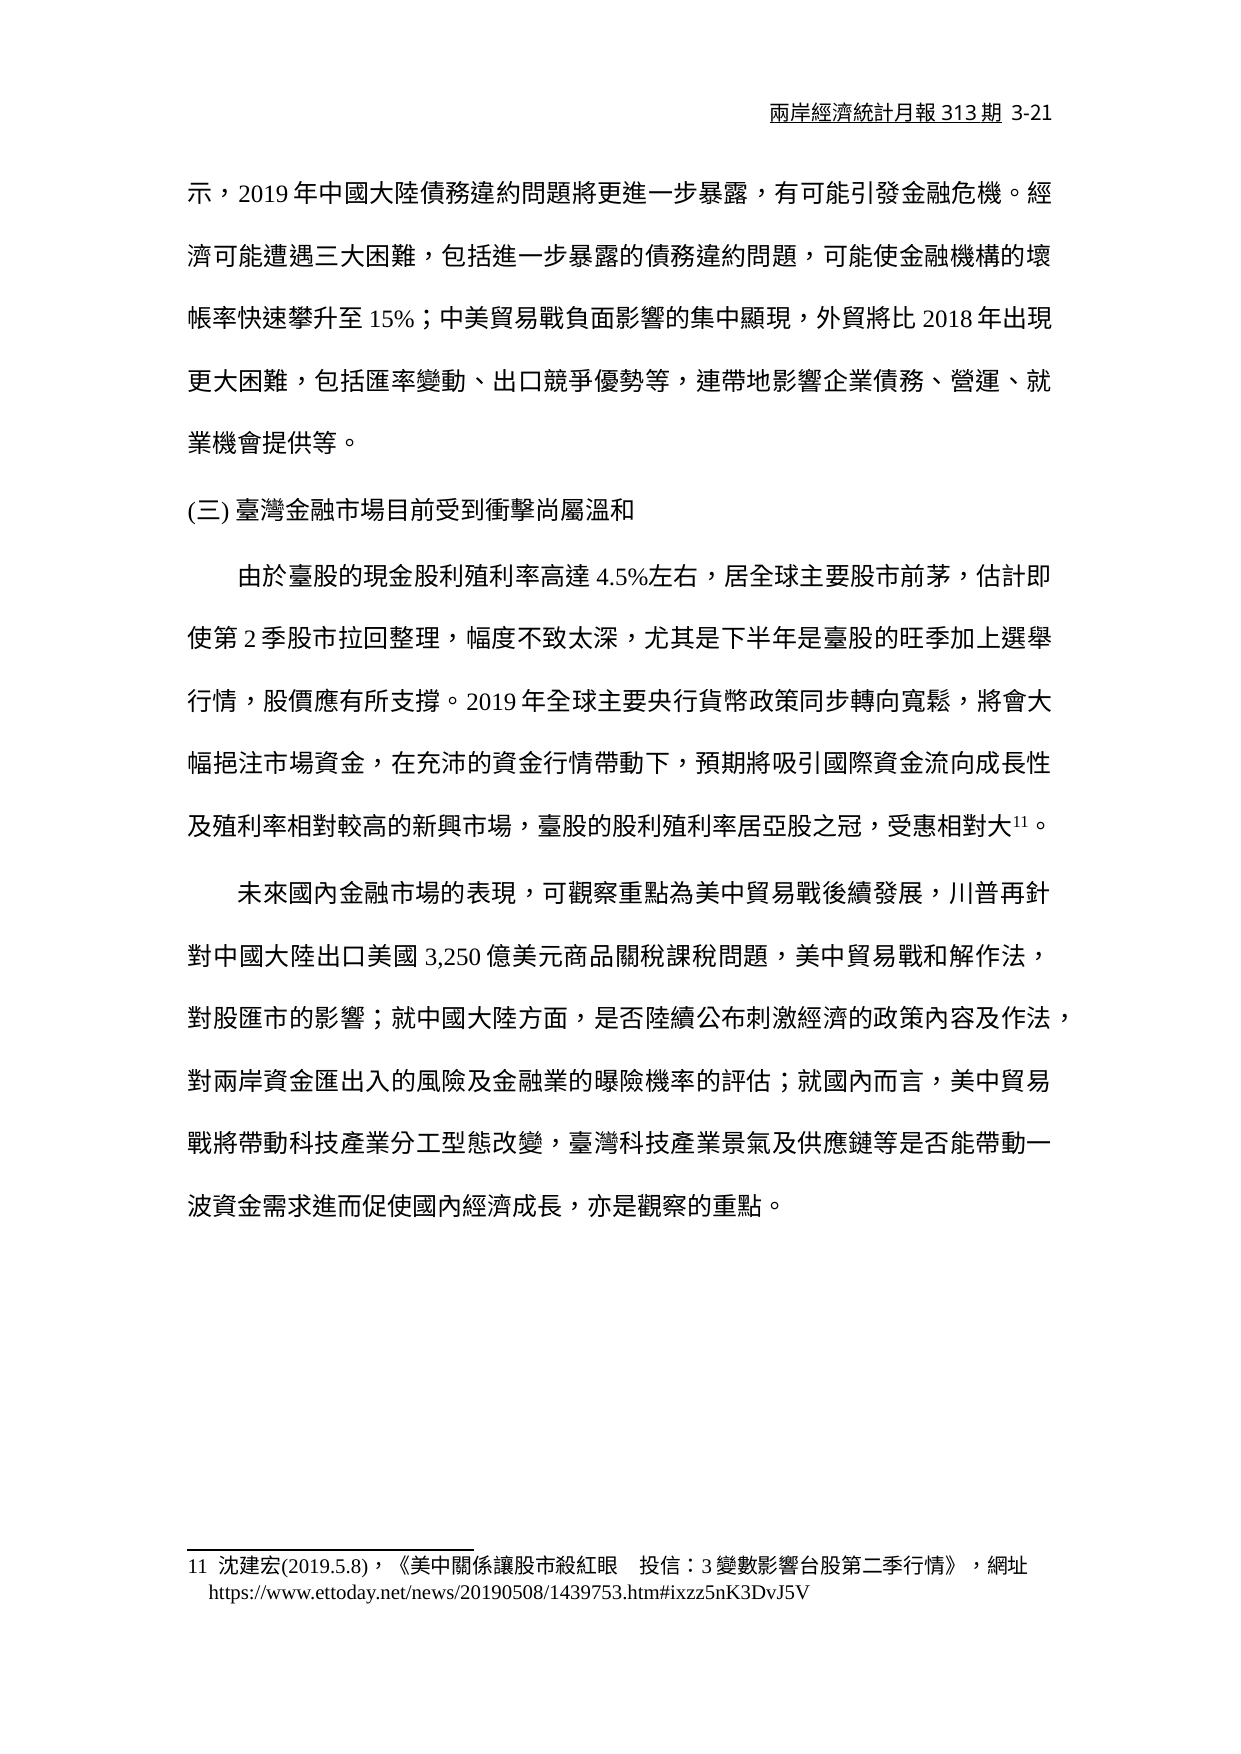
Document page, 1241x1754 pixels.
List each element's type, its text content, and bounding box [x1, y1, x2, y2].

text (三) 臺灣金融市場目前受到衝擊尚屬溫和 [187, 486, 1053, 527]
text 由於臺股的現金股利殖利率高達4.5%左右，居全球主要股市前茅，估計即使第2季股市拉回整理，幅度不致太深，尤其是下半年是臺股的旺季加上選舉行情，股價應有所支撐。2019年全球主要央行貨幣政策同步轉向寬鬆，將會大幅挹注市場資金，在充沛的資金行情帶動下，預期將吸引國際資金流向成長性及殖利率相對較高的新興市場，臺股的股利殖利率居亞股之冠，受惠相對大。 [187, 533, 1053, 845]
text 未來國內金融市場的表現，可觀察重點為美中貿易戰後續發展，川普再針對中國大陸出口美國3,250億美元商品關稅課稅問題，美中貿易戰和解作法，對股匯市的影響；就中國大陸方面，是否陸續公布刺激經濟的政策內容及作法，對兩岸資金匯出入的風險及金融業的曝險機率的評估；就國內而言，美中貿易戰將帶動科技產業分工型態改變，臺灣科技產業景氣及供應鏈等是否能帶動一波資金需求進而促使國內經濟成長，亦是觀察的重點。 [187, 850, 1053, 1225]
text 沈建宏(2019.5.8)，《美中關係讓股市殺紅眼 投信：3變數影響台股第二季行情》，網址https://www.ettoday.net/news/20190508/1439753.htm#ixzz5nK3DvJ5V [187, 1550, 1053, 1604]
text 示，2019年中國大陸債務違約問題將更進一步暴露，有可能引發金融危機。經濟可能遭遇三大困難，包括進一步暴露的債務違約問題，可能使金融機構的壞帳率快速攀升至15%；中美貿易戰負面影響的集中顯現，外貿將比2018年出現更大困難，包括匯率變動、出口競爭優勢等，連帶地影響企業債務、營運、就業機會提供等。 [187, 150, 1053, 462]
